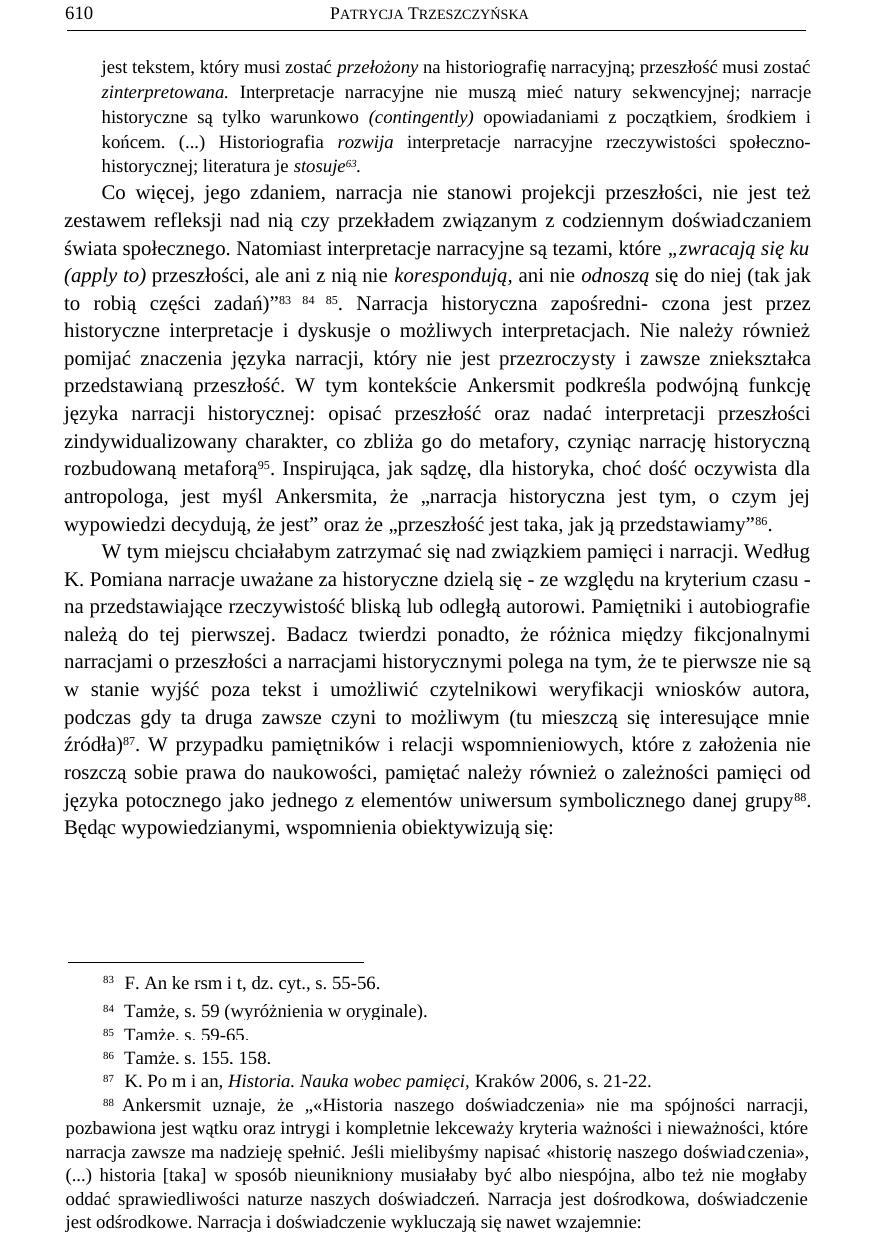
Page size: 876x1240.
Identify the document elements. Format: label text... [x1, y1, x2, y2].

text 87 K. Po m i an, Historia. Nauka wobec pamięci, Kraków 2006, s. 21-22. [65, 1070, 809, 1089]
text 83 F. An ke rsm i t, dz. cyt., s. 55-56. [65, 972, 809, 993]
text 610 [65, 2, 98, 24]
text 84 Tamże, s. 59 (wyróżnienia w oryginale). [65, 1000, 809, 1019]
text Patrycja Trzeszczyńska [330, 3, 545, 23]
text 88 Ankersmit uznaje, że „«Historia naszego doświadczenia» nie ma spójności narracji, pozbawiona jest wątku oraz intrygi i kompletnie lekceważy kryteria ważności i nieważności, które narracja zawsze ma nadzieję spełnić. Jeśli mielibyśmy napisać «historię naszego doświad­czenia», (...) historia [taka] w sposób nieunikniony musiałaby być albo niespójna, albo też nie mogłaby oddać sprawiedliwości naturze naszych doświadczeń. Narracja jest dośrodkowa, doświadczenie jest odśrodkowe. Narracja i doświadczenie wykluczają się nawet wzajemnie: [65, 1094, 809, 1232]
text W tym miejscu chciałabym zatrzymać się nad związkiem pamięci i narracji. Według K. Pomiana narracje uważane za historyczne dzielą się - ze względu na kryterium czasu - na przedstawiające rzeczywistość bliską lub odległą autorowi. Pamiętniki i autobiografie należą do tej pierwszej. Badacz twierdzi ponadto, że różnica między fikcjonalnymi narracjami o przeszłości a narracjami historycz­nymi polega na tym, że te pierwsze nie są w stanie wyjść poza tekst i umożliwić czytelnikowi weryfikacji wniosków autora, podczas gdy ta druga zawsze czyni to możliwym (tu mieszczą się interesujące mnie źródła)87. W przypadku pamiętni­ków i relacji wspomnieniowych, które z założenia nie roszczą sobie prawa do na­ukowości, pamiętać należy również o zależności pamięci od języka potocznego jako jednego z elementów uniwersum symbolicznego danej grupy88. Będąc wypo­wiedzianymi, wspomnienia obiektywizują się: [64, 539, 811, 839]
text Co więcej, jego zdaniem, narracja nie stanowi projekcji przeszłości, nie jest też zestawem refleksji nad nią czy przekładem związanym z codziennym doświad­czaniem świata społecznego. Natomiast interpretacje narracyjne są tezami, które „zwracają się ku (apply to) przeszłości, ale ani z nią nie korespondują, ani nie odno­szą się do niej (tak jak to robią części zadań)”83 84 85. Narracja historyczna zapośredni- czona jest przez historyczne interpretacje i dyskusje o możliwych interpretacjach. Nie należy również pomijać znaczenia języka narracji, który nie jest przezroczy­sty i zawsze zniekształca przedstawianą przeszłość. W tym kontekście Ankersmit podkreśla podwójną funkcję języka narracji historycznej: opisać przeszłość oraz nadać interpretacji przeszłości zindywidualizowany charakter, co zbliża go do metafory, czyniąc narrację historyczną rozbudowaną metaforą95. Inspirująca, jak sądzę, dla historyka, choć dość oczywista dla antropologa, jest myśl Ankersmita, że „narracja historyczna jest tym, o czym jej wypowiedzi decydują, że jest” oraz że „przeszłość jest taka, jak ją przedstawiamy”86. [64, 180, 811, 536]
text 86 Tamże, s. 155, 158. [65, 1047, 809, 1063]
text 85 Tamże, s. 59-65. [65, 1024, 809, 1040]
text jest tekstem, który musi zostać przełożony na historiografię narracyjną; przeszłość musi zostać zinterpretowana. Interpretacje narracyjne nie muszą mieć natury se­kwencyjnej; narracje historyczne są tylko warunkowo (contingently) opowiada­niami z początkiem, środkiem i końcem. (...) Historiografia rozwija interpretacje narracyjne rzeczywistości społeczno-historycznej; literatura je stosuje63. [101, 56, 811, 177]
